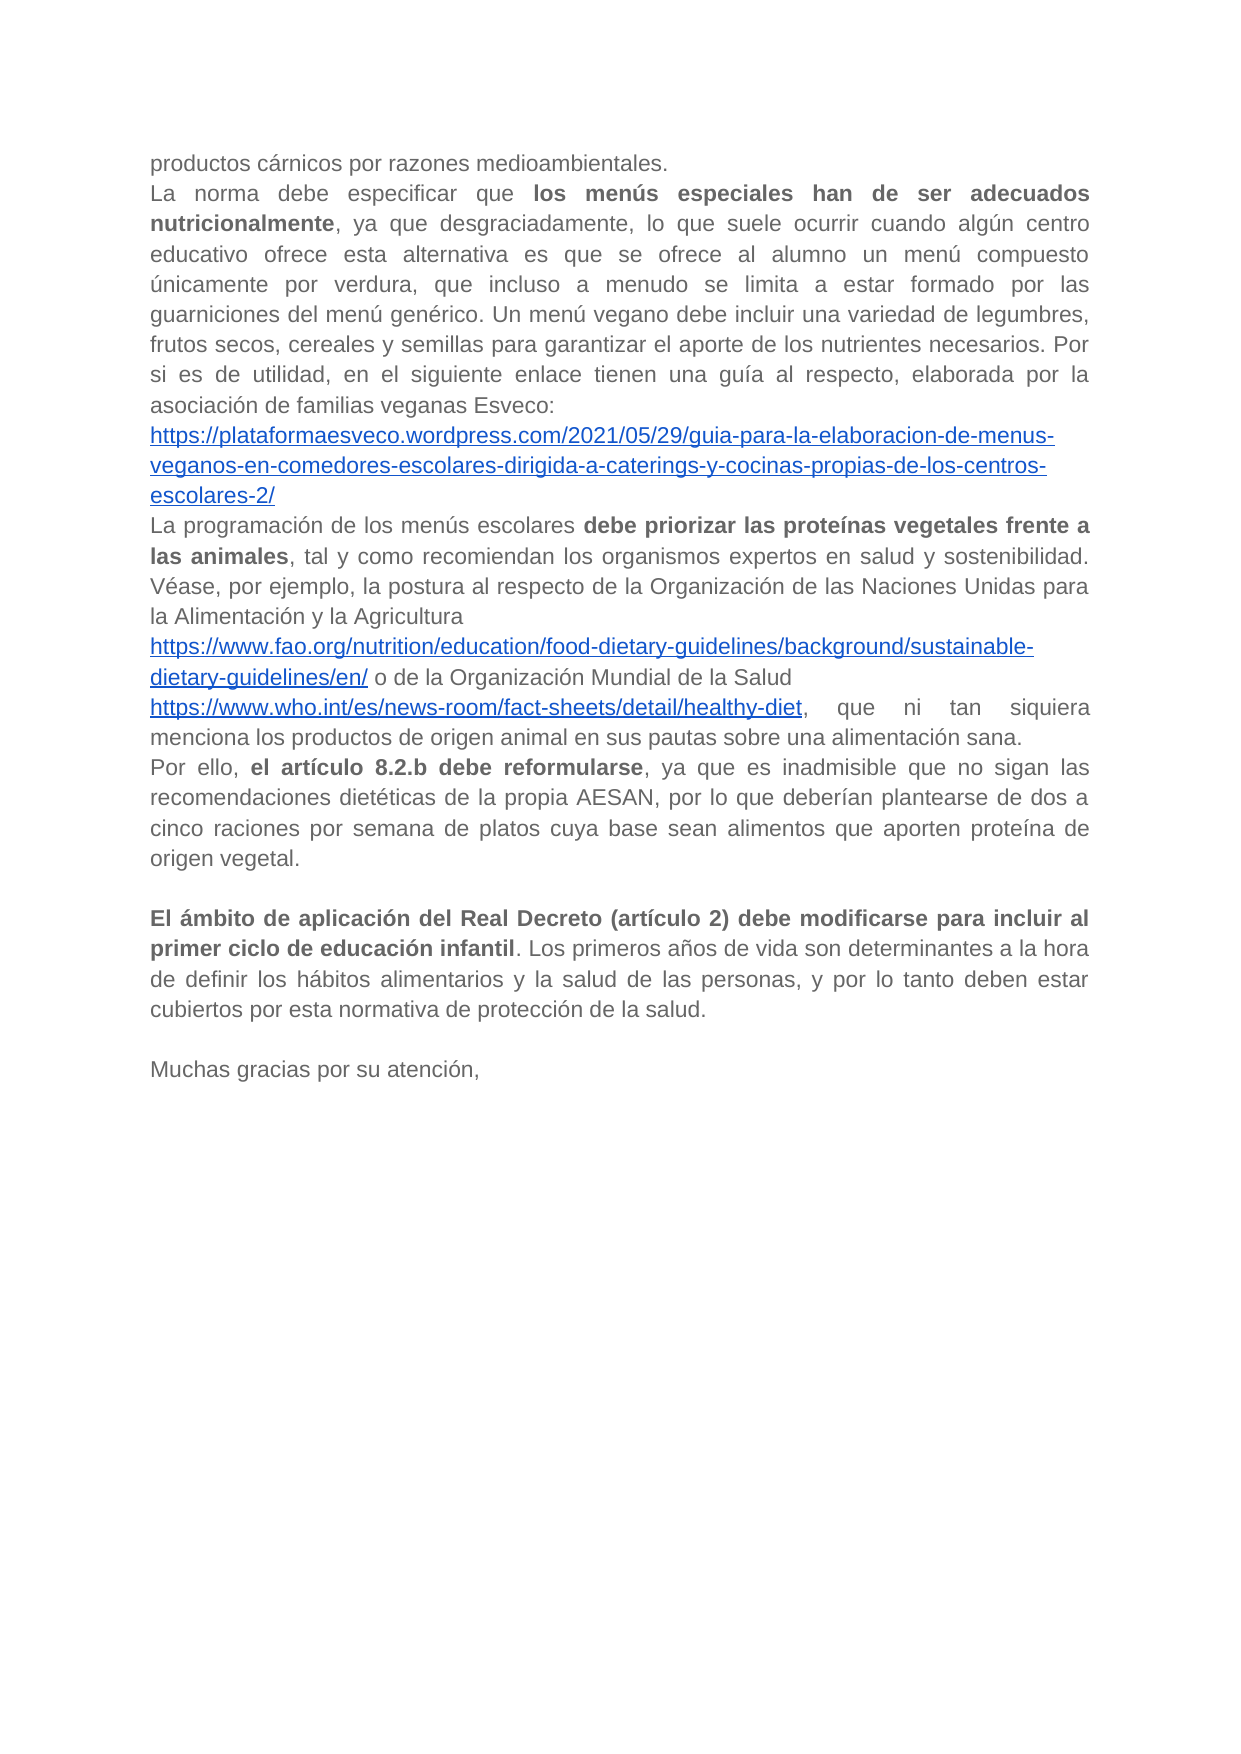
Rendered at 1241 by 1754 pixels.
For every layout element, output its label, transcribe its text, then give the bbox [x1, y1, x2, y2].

text La norma debe especificar que los menús especiales han de ser adecuados nutricionalmente, ya que desgraciadamente, lo que suele ocurrir cuando algún centro educativo ofrece esta alternativa es que se ofrece al alumno un menú compuesto únicamente por verdura, que incluso a menudo se limita a estar formado por las guarniciones del menú genérico. Un menú vegano debe incluir una variedad de legumbres, frutos secos, cereales y semillas para garantizar el aporte de los nutrientes necesarios. Por si es de utilidad, en el siguiente enlace tienen una guía al respecto, elaborada por la asociación de familias veganas Esveco: [150, 180, 1090, 418]
text El ámbito de aplicación del Real Decreto (artículo 2) debe modificarse para incluir al primer ciclo de educación infantil. Los primeros años de vida son determinantes a la hora de definir los hábitos alimentarios y la salud de las personas, y por lo tanto deben estar cubiertos por esta normativa de protección de la salud. [150, 905, 1090, 1022]
text https://www.fao.org/nutrition/education/food-dietary-guidelines/background/sustainable-dietary-guidelines/en/ o de la Organización Mundial de la Salud [150, 633, 1090, 690]
text La programación de los menús escolares debe priorizar las proteínas vegetales frente a las animales, tal y como recomiendan los organismos expertos en salud y sostenibilidad. Véase, por ejemplo, la postura al respecto de la Organización de las Naciones Unidas para la Alimentación y la Agricultura [150, 512, 1090, 629]
text https://www.who.int/es/news-room/fact-sheets/detail/healthy-diet, que ni tan siquiera menciona los productos de origen animal en sus pautas sobre una alimentación sana. [150, 694, 1090, 750]
text Muchas gracias por su atención, [150, 1056, 1090, 1083]
text Por ello, el artículo 8.2.b debe reformularse, ya que es inadmisible que no sigan las recomendaciones dietéticas de la propia AESAN, por lo que deberían plantearse de dos a cinco raciones por semana de platos cuya base sean alimentos que aporten proteína de origen vegetal. [150, 754, 1090, 871]
text https://plataformaesveco.wordpress.com/2021/05/29/guia-para-la-elaboracion-de-menus-veganos-en-comedores-escolares-dirigida-a-caterings-y-cocinas-propias-de-los-centros-escolares-2/ [150, 422, 1090, 509]
text productos cárnicos por razones medioambientales. [150, 150, 1090, 176]
